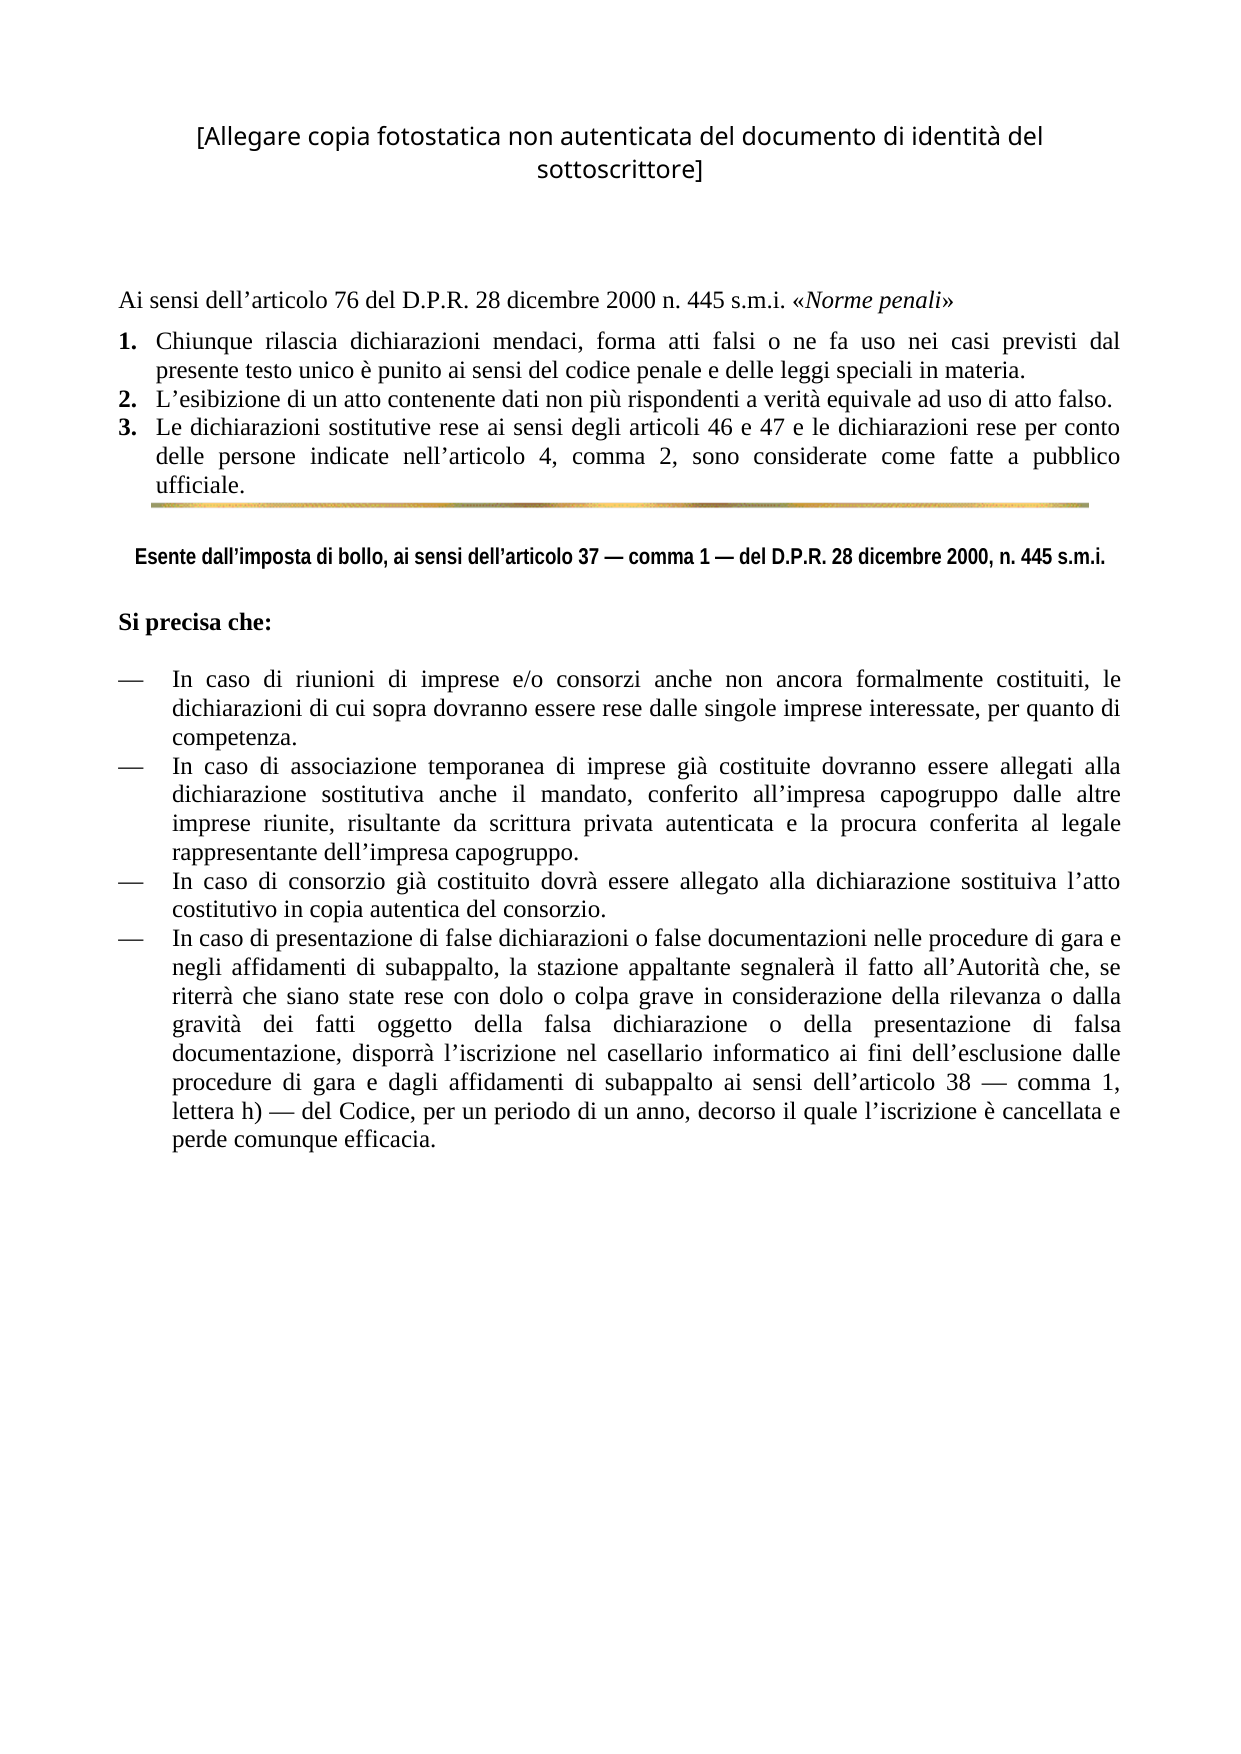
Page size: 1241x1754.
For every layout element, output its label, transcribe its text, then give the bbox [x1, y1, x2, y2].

list Le dichiarazioni sostitutive rese ai sensi degli articoli 46 e 47 e le dichiarazioni rese per conto delle persone indicate nell’articolo 4, comma 2, sono considerate come fatte a pubblico ufficiale. [118, 412, 1122, 499]
list In caso di consorzio già costituito dovrà essere allegato alla dichiarazione sostituiva l’atto costitutivo in copia autentica del consorzio. [118, 866, 1122, 923]
list In caso di presentazione di false dichiarazioni o false documentazioni nelle procedure di gara e negli affidamenti di subappalto, la stazione appaltante segnalerà il fatto all’Autorità che, se riterrà che siano state rese con dolo o colpa grave in considerazione della rilevanza o dalla gravità dei fatti oggetto della falsa dichiarazione o della presentazione di falsa documentazione, disporrà l’iscrizione nel casellario informatico ai fini dell’esclusione dalle procedure di gara e dagli affidamenti di subappalto ai sensi dell’articolo 38 — comma 1, lettera h) — del Codice, per un periodo di un anno, decorso il quale l’iscrizione è cancellata e perde comunque efficacia. [118, 923, 1122, 1153]
list In caso di riunioni di imprese e/o consorzi anche non ancora formalmente costituiti, le dichiarazioni di cui sopra dovranno essere rese dalle singole imprese interessate, per quanto di competenza. [118, 664, 1122, 751]
list In caso di associazione temporanea di imprese già costituite dovranno essere allegati alla dichiarazione sostitutiva anche il mandato, conferito all’impresa capogruppo dalle altre imprese riunite, risultante da scrittura privata autenticata e la procura conferita al legale rappresentante dell’impresa capogruppo. [118, 751, 1122, 866]
list Chiunque rilascia dichiarazioni mendaci, forma atti falsi o ne fa uso nei casi previsti dal presente testo unico è punito ai sensi del codice penale e delle leggi speciali in materia. [118, 326, 1122, 384]
text Esente dall’imposta di bollo, ai sensi dell’articolo 37 — comma 1 — del D.P.R. 28 dicembre 2000, n. 445 s.m.i. [118, 543, 1122, 569]
text [Allegare copia fotostatica non autenticata del documento di identità del sottoscrittore] [118, 118, 1122, 186]
text Ai sensi dell’articolo 76 del D.P.R. 28 dicembre 2000 n. 445 s.m.i. «Norme penali» [118, 285, 1122, 314]
list L’esibizione di un atto contenente dati non più rispondenti a verità equivale ad uso di atto falso. [118, 384, 1122, 412]
text Si precisa che: [118, 607, 1122, 636]
